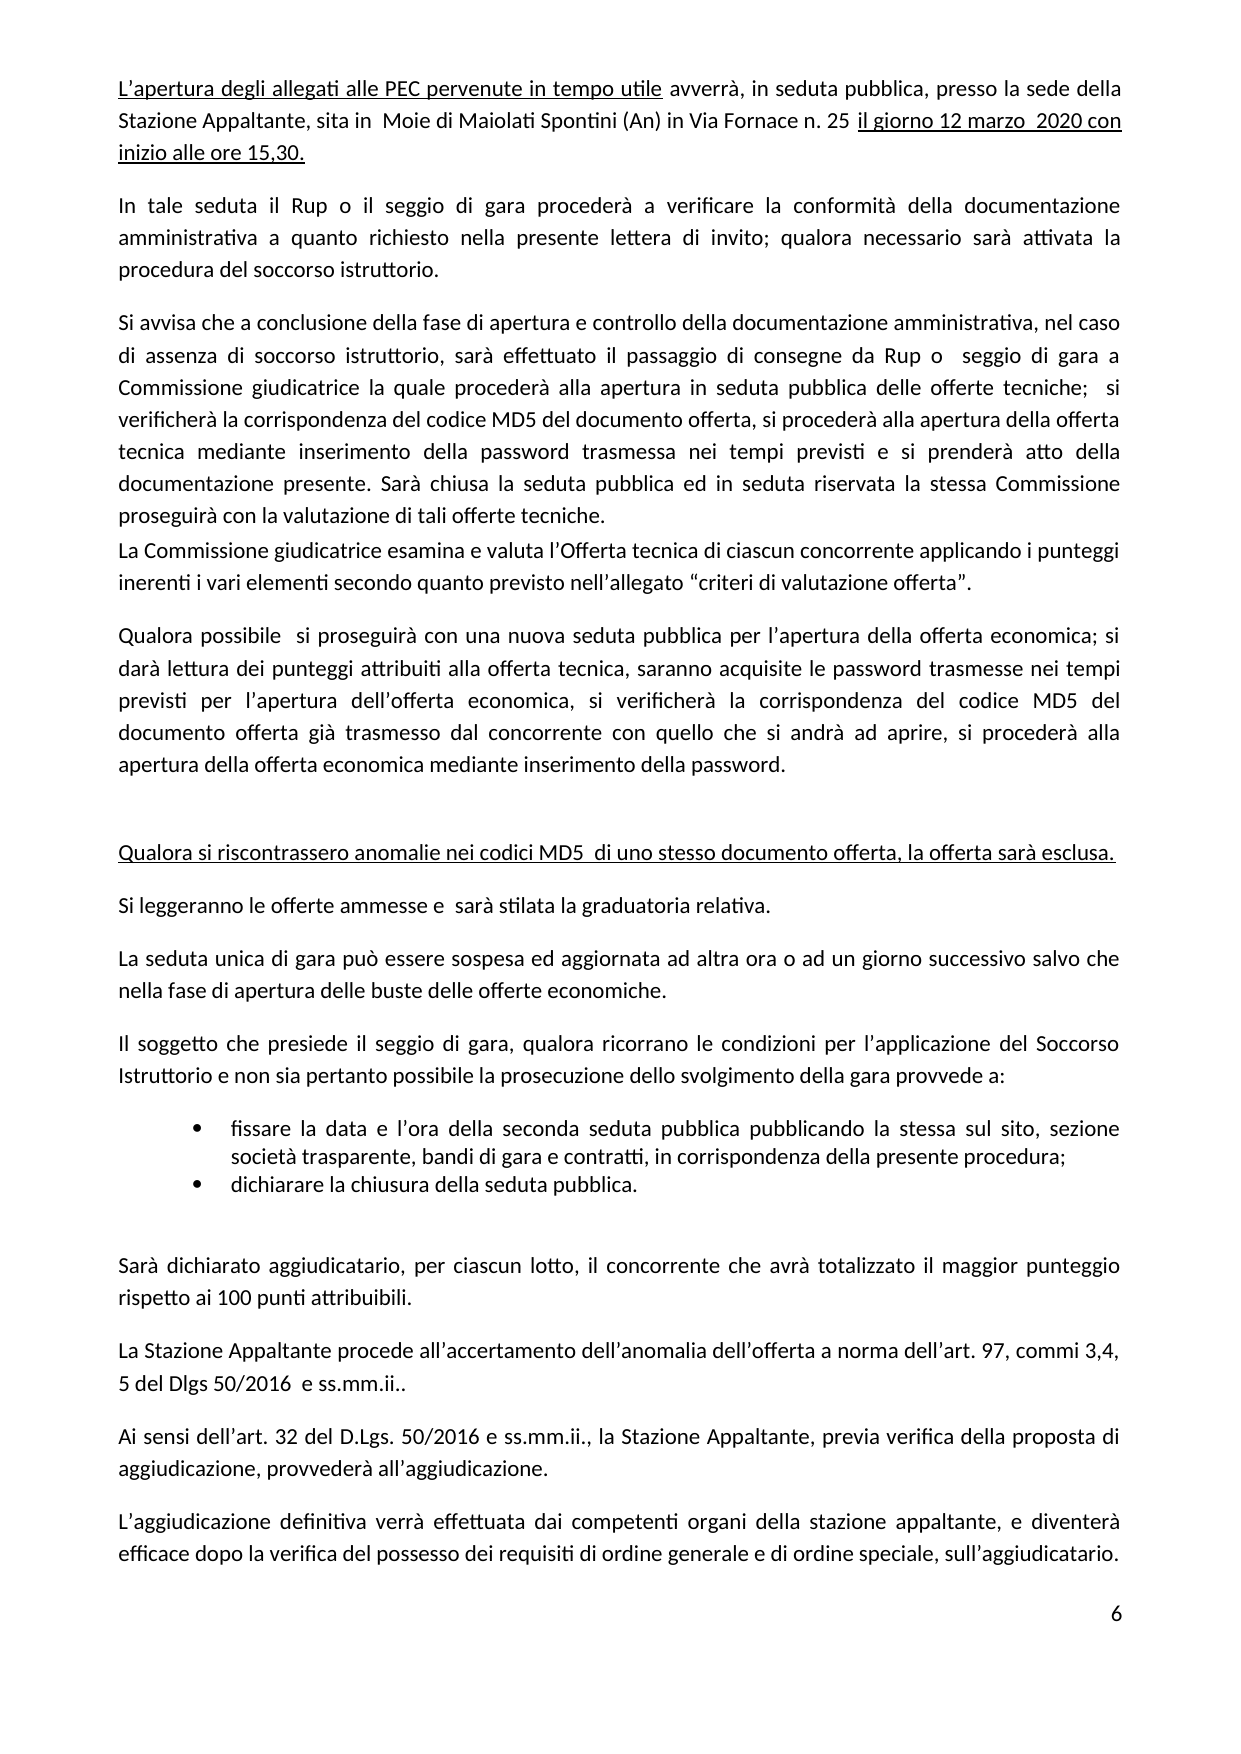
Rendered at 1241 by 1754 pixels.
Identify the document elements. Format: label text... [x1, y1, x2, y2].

text La seduta unica di gara può essere sospesa ed aggiornata ad altra ora o ad un giorno successivo salvo che nella fase di apertura delle buste delle offerte economiche. [118, 944, 1122, 1004]
text La Stazione Appaltante procede all’accertamento dell’anomalia dell’offerta a norma dell’art. 97, commi 3,4, 5 del Dlgs 50/2016 e ss.mm.ii.. [118, 1337, 1122, 1397]
text L’aggiudicazione definitiva verrà effettuata dai competenti organi della stazione appaltante, e diventerà efficace dopo la verifica del possesso dei requisiti di ordine generale e di ordine speciale, sull’aggiudicatario. [118, 1507, 1122, 1567]
text Qualora si riscontrassero anomalie nei codici MD5 di uno stesso documento offerta, la offerta sarà esclusa. [118, 838, 1122, 866]
list fissare la data e l’ora della seconda seduta pubblica pubblicando la stessa sul sito, sezione società trasparente, bandi di gara e contratti, in corrispondenza della presente procedura; [193, 1114, 1122, 1170]
text L’apertura degli allegati alle PEC pervenute in tempo utile avverrà, in seduta pubblica, presso la sede della Stazione Appaltante, sita in Moie di Maiolati Spontini (An) in Via Fornace n. 25 il giorno 12 marzo 2020 con inizio alle ore 15,30. [118, 74, 1122, 166]
text Ai sensi dell’art. 32 del D.Lgs. 50/2016 e ss.mm.ii., la Stazione Appaltante, previa verifica della proposta di aggiudicazione, provvederà all’aggiudicazione. [118, 1422, 1122, 1482]
text Si leggeranno le offerte ammesse e sarà stilata la graduatoria relativa. [118, 891, 1122, 919]
text Qualora possibile si proseguirà con una nuova seduta pubblica per l’apertura della offerta economica; si darà lettura dei punteggi attribuiti alla offerta tecnica, saranno acquisite le password trasmesse nei tempi previsti per l’apertura dell’offerta economica, si verificherà la corrispondenza del codice MD5 del documento offerta già trasmesso dal concorrente con quello che si andrà ad aprire, si procederà alla apertura della offerta economica mediante inserimento della password. [118, 621, 1122, 778]
text La Commissione giudicatrice esamina e valuta l’Offerta tecnica di ciascun concorrente applicando i punteggi inerenti i vari elementi secondo quanto previsto nell’allegato “criteri di valutazione offerta”. [118, 536, 1122, 596]
list dichiarare la chiusura della seduta pubblica. [193, 1170, 1122, 1198]
text Si avvisa che a conclusione della fase di apertura e controllo della documentazione amministrativa, nel caso di assenza di soccorso istruttorio, sarà effettuato il passaggio di consegne da Rup o seggio di gara a Commissione giudicatrice la quale procederà alla apertura in seduta pubblica delle offerte tecniche; si verificherà la corrispondenza del codice MD5 del documento offerta, si procederà alla apertura della offerta tecnica mediante inserimento della password trasmessa nei tempi previsti e si prenderà atto della documentazione presente. Sarà chiusa la seduta pubblica ed in seduta riservata la stessa Commissione proseguirà con la valutazione di tali offerte tecniche. [118, 308, 1122, 530]
text Il soggetto che presiede il seggio di gara, qualora ricorrano le condizioni per l’applicazione del Soccorso Istruttorio e non sia pertanto possibile la prosecuzione dello svolgimento della gara provvede a: [118, 1029, 1122, 1089]
text Sarà dichiarato aggiudicatario, per ciascun lotto, il concorrente che avrà totalizzato il maggior punteggio rispetto ai 100 punti attribuibili. [118, 1251, 1122, 1312]
text In tale seduta il Rup o il seggio di gara procederà a verificare la conformità della documentazione amministrativa a quanto richiesto nella presente lettera di invito; qualora necessario sarà attivata la procedura del soccorso istruttorio. [118, 191, 1122, 283]
